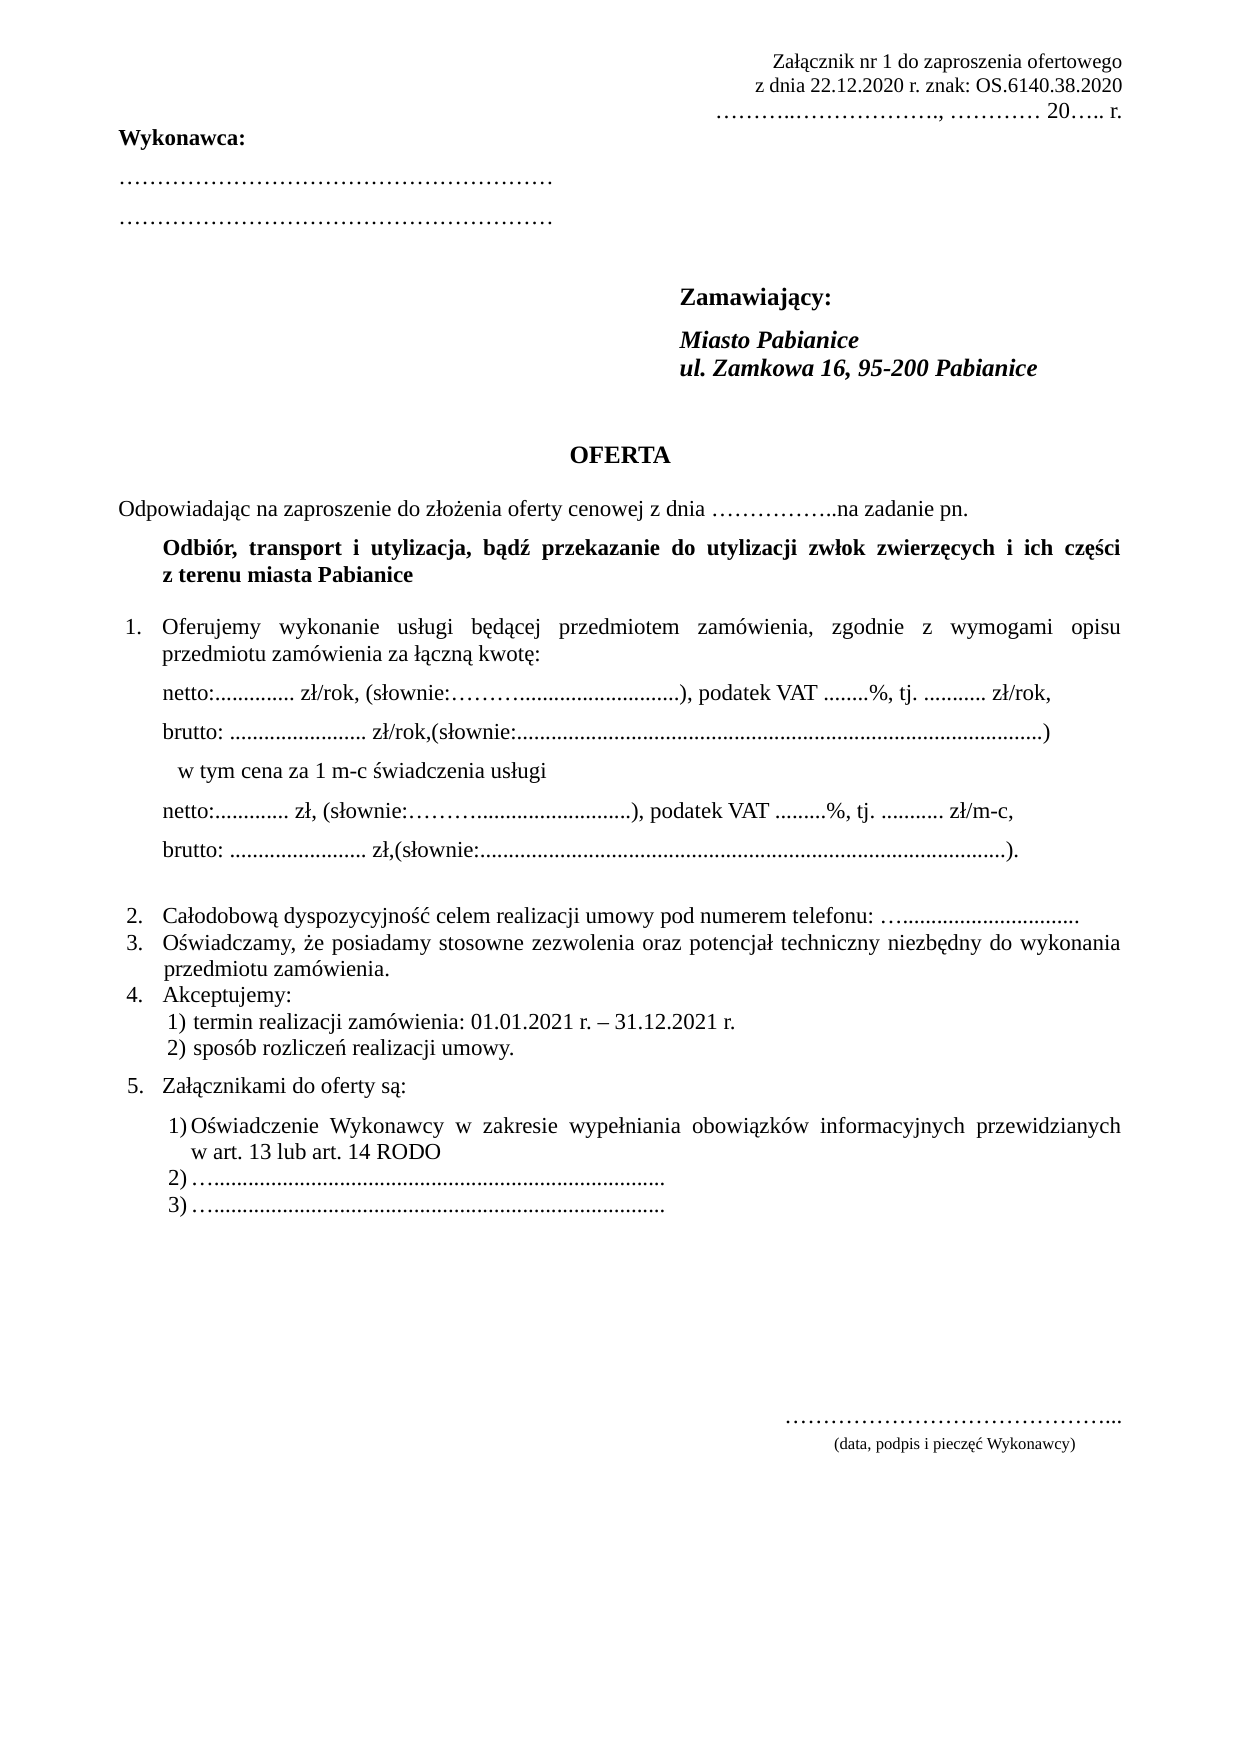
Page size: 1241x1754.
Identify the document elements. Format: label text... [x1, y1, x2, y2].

text OFERTA [118, 440, 1122, 468]
list …............................................................................... [168, 1191, 1122, 1217]
text (data, podpis i pieczęć Wykonawcy) [118, 1428, 1122, 1454]
text Wykonawca: [118, 124, 1122, 150]
text Miasto Pabianice [118, 325, 1122, 353]
list Załącznikami do oferty są: [127, 1072, 1122, 1099]
list Oświadczenie Wykonawcy w zakresie wypełniania obowiązków informacyjnych przewidzianych w art. 13 lub art. 14 RODO [168, 1112, 1122, 1164]
text ………………………………………………… [118, 163, 1122, 189]
list Oświadczamy, że posiadamy stosowne zezwolenia oraz potencjał techniczny niezbędny do wykonania przedmiotu zamówienia. [126, 929, 1122, 981]
text Załącznik nr 1 do zaproszenia ofertowego [118, 49, 1122, 73]
text netto:............. zł, (słownie:………...........................), podatek VAT .........%, tj. ........... zł/m-c, [162, 797, 1122, 823]
text z dnia 22.12.2020 r. znak: OS.6140.38.2020 [118, 73, 1122, 97]
text brutto: ........................ zł/rok,(słownie:............................................................................................) [162, 718, 1122, 744]
list Oferujemy wykonanie usługi będącej przedmiotem zamówienia, zgodnie z wymogami opisu przedmiotu zamówienia za łączną kwotę: [124, 613, 1122, 666]
list sposób rozliczeń realizacji umowy. [167, 1034, 1122, 1061]
text ………………………………………………… [118, 203, 1122, 229]
text Odpowiadając na zaproszenie do złożenia oferty cenowej z dnia ……………..na zadanie pn. [118, 495, 1122, 521]
list Akceptujemy: [126, 981, 1122, 1008]
text netto:.............. zł/rok, (słownie:………............................), podatek VAT ........%, tj. ........... zł/rok, [162, 679, 1122, 705]
text Odbiór, transport i utylizacja, bądź przekazanie do utylizacji zwłok zwierzęcych i ich części z terenu miasta Pabianice [162, 534, 1122, 587]
list termin realizacji zamówienia: 01.01.2021 r. – 31.12.2021 r. [167, 1008, 1122, 1034]
text Zamawiający: [118, 282, 1122, 310]
list Całodobową dyspozycyjność celem realizacji umowy pod numerem telefonu: …............................... [126, 902, 1122, 929]
text brutto: ........................ zł,(słownie:............................................................................................). [162, 837, 1122, 863]
text ………..………………., ………… 20….. r. [118, 97, 1122, 124]
text w tym cena za 1 m-c świadczenia usługi [177, 758, 1122, 784]
list …............................................................................... [168, 1164, 1122, 1191]
text ……………………………………... [118, 1402, 1122, 1428]
text ul. Zamkowa 16, 95-200 Pabianice [118, 353, 1122, 382]
